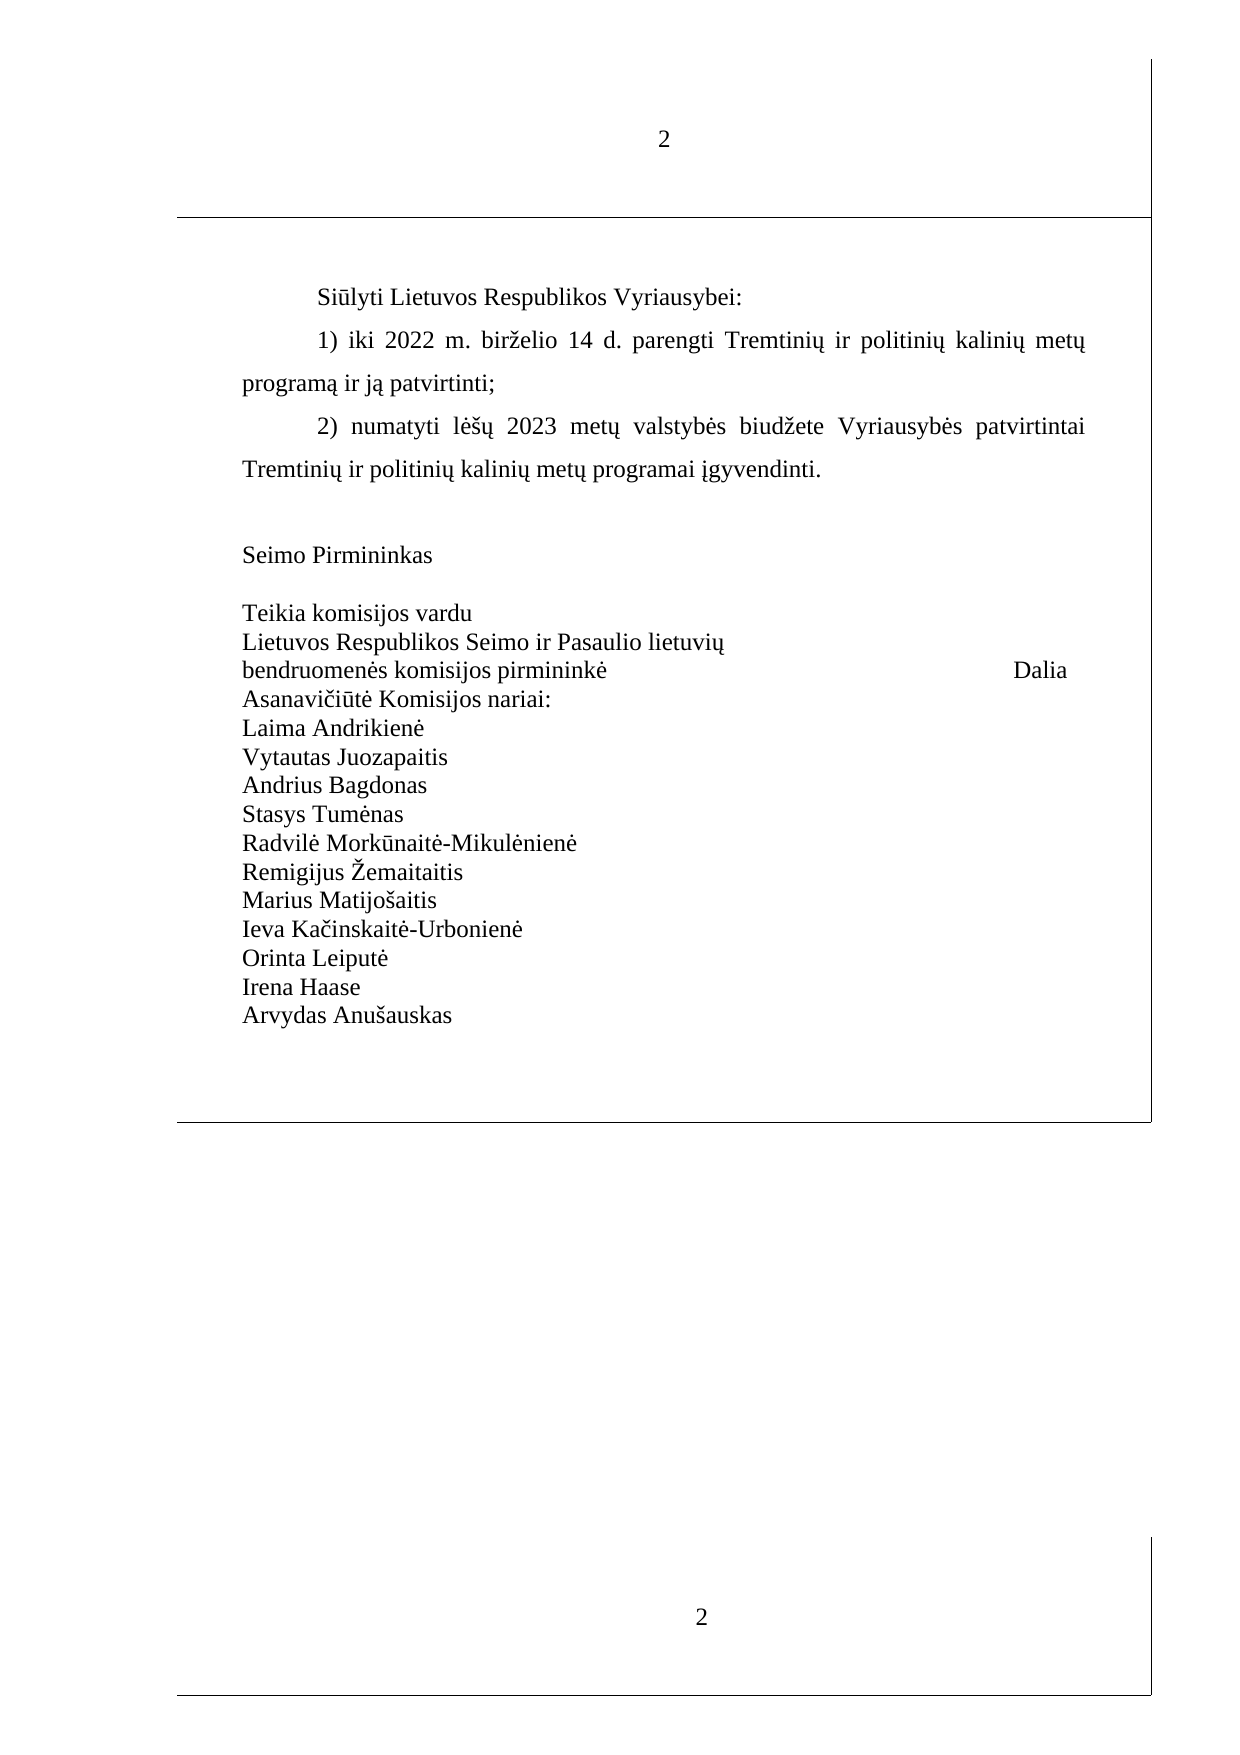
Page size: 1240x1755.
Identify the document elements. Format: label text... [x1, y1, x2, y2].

text Andrius Bagdonas [177, 770, 1151, 799]
text Siūlyti Lietuvos Respublikos Vyriausybei: [177, 217, 1151, 260]
text Vytautas Juozapaitis [177, 742, 1151, 770]
text 1) iki 2022 m. birželio 14 d. parengti Tremtinių ir politinių kalinių metų programą ir ją patvirtinti; [177, 260, 1151, 346]
text Arvydas Anušauskas [177, 1000, 1151, 1029]
text Irena Haase [177, 972, 1151, 1000]
text Remigijus Žemaitaitis [177, 857, 1151, 885]
text 2) numatyti lėšų 2023 metų valstybės biudžete Vyriausybės patvirtintai Tremtinių ir politinių kalinių metų programai įgyvendinti. [177, 346, 1151, 476]
text Seimo Pirmininkas [177, 476, 1151, 569]
text Lietuvos Respublikos Seimo ir Pasaulio lietuvių [177, 627, 1151, 655]
text Ieva Kačinskaitė-Urbonienė [177, 914, 1151, 943]
text Stasys Tumėnas [177, 799, 1151, 828]
text Laima Andrikienė [177, 713, 1151, 742]
text Marius Matijošaitis [177, 885, 1151, 914]
text Radvilė Morkūnaitė-Mikulėnienė [177, 828, 1151, 857]
text Orinta Leiputė [177, 943, 1151, 972]
text Teikia komisijos vardu [177, 598, 1151, 627]
text bendruomenės komisijos pirmininkė Dalia Asanavičiūtė Komisijos nariai: [177, 655, 1151, 713]
